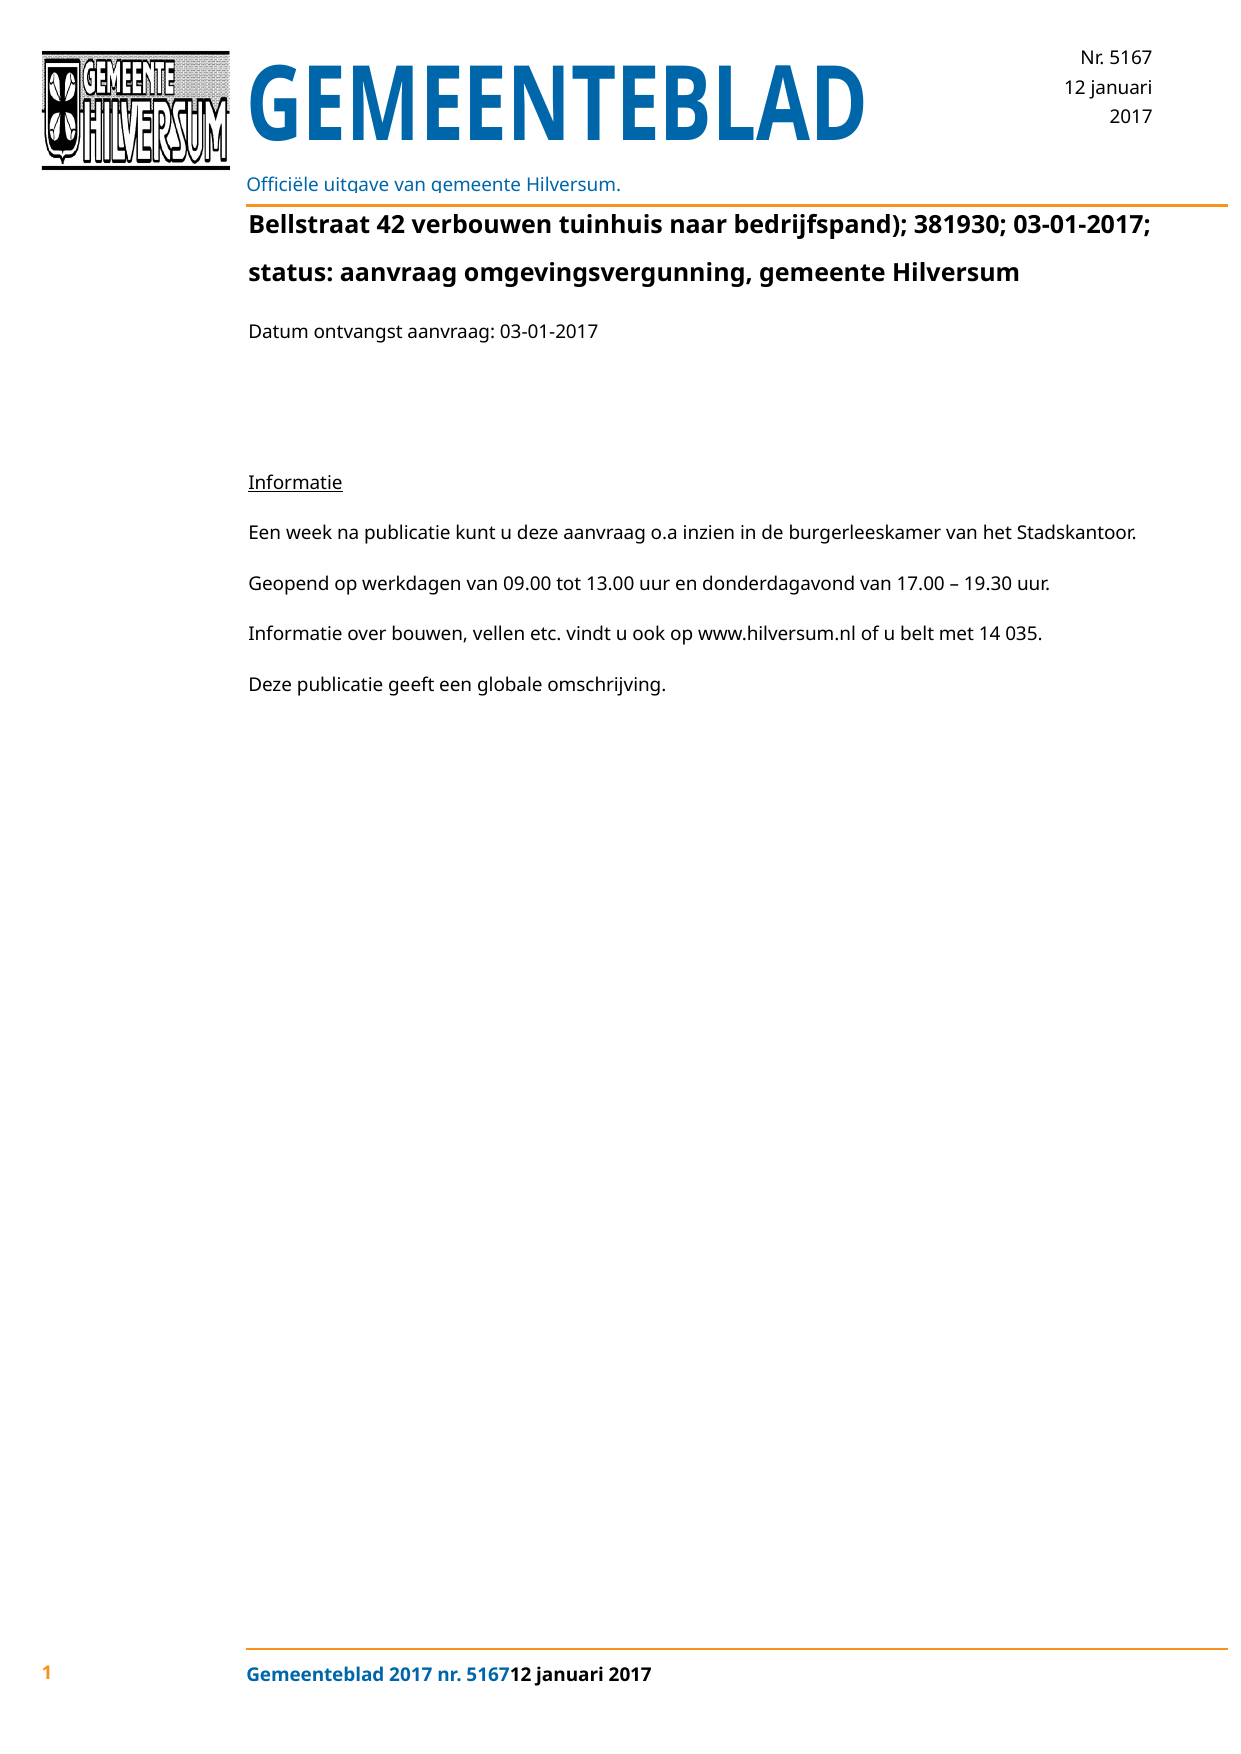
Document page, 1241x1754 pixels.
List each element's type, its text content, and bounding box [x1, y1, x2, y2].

text Een week na publicatie kunt u deze aanvraag o.a inzien in de burgerleeskamer van het Stadskantoor. [248, 519, 1152, 545]
text Informatie [248, 469, 1152, 495]
text Datum ontvangst aanvraag: 03-01-2017 [248, 318, 1152, 344]
text Bellstraat 42 verbouwen tuinhuis naar bedrijfspand); 381930; 03-01-2017; status: aanvraag omgevingsvergunning, gemeente Hilversum [248, 207, 1152, 288]
text Informatie over bouwen, vellen etc. vindt u ook op www.hilversum.nl of u belt met 14 035. [248, 620, 1152, 646]
text Geopend op werkdagen van 09.00 tot 13.00 uur en donderdagavond van 17.00 – 19.30 uur. [248, 570, 1152, 596]
text Deze publicatie geeft een globale omschrijving. [248, 671, 1152, 697]
picture [41, 47, 231, 172]
